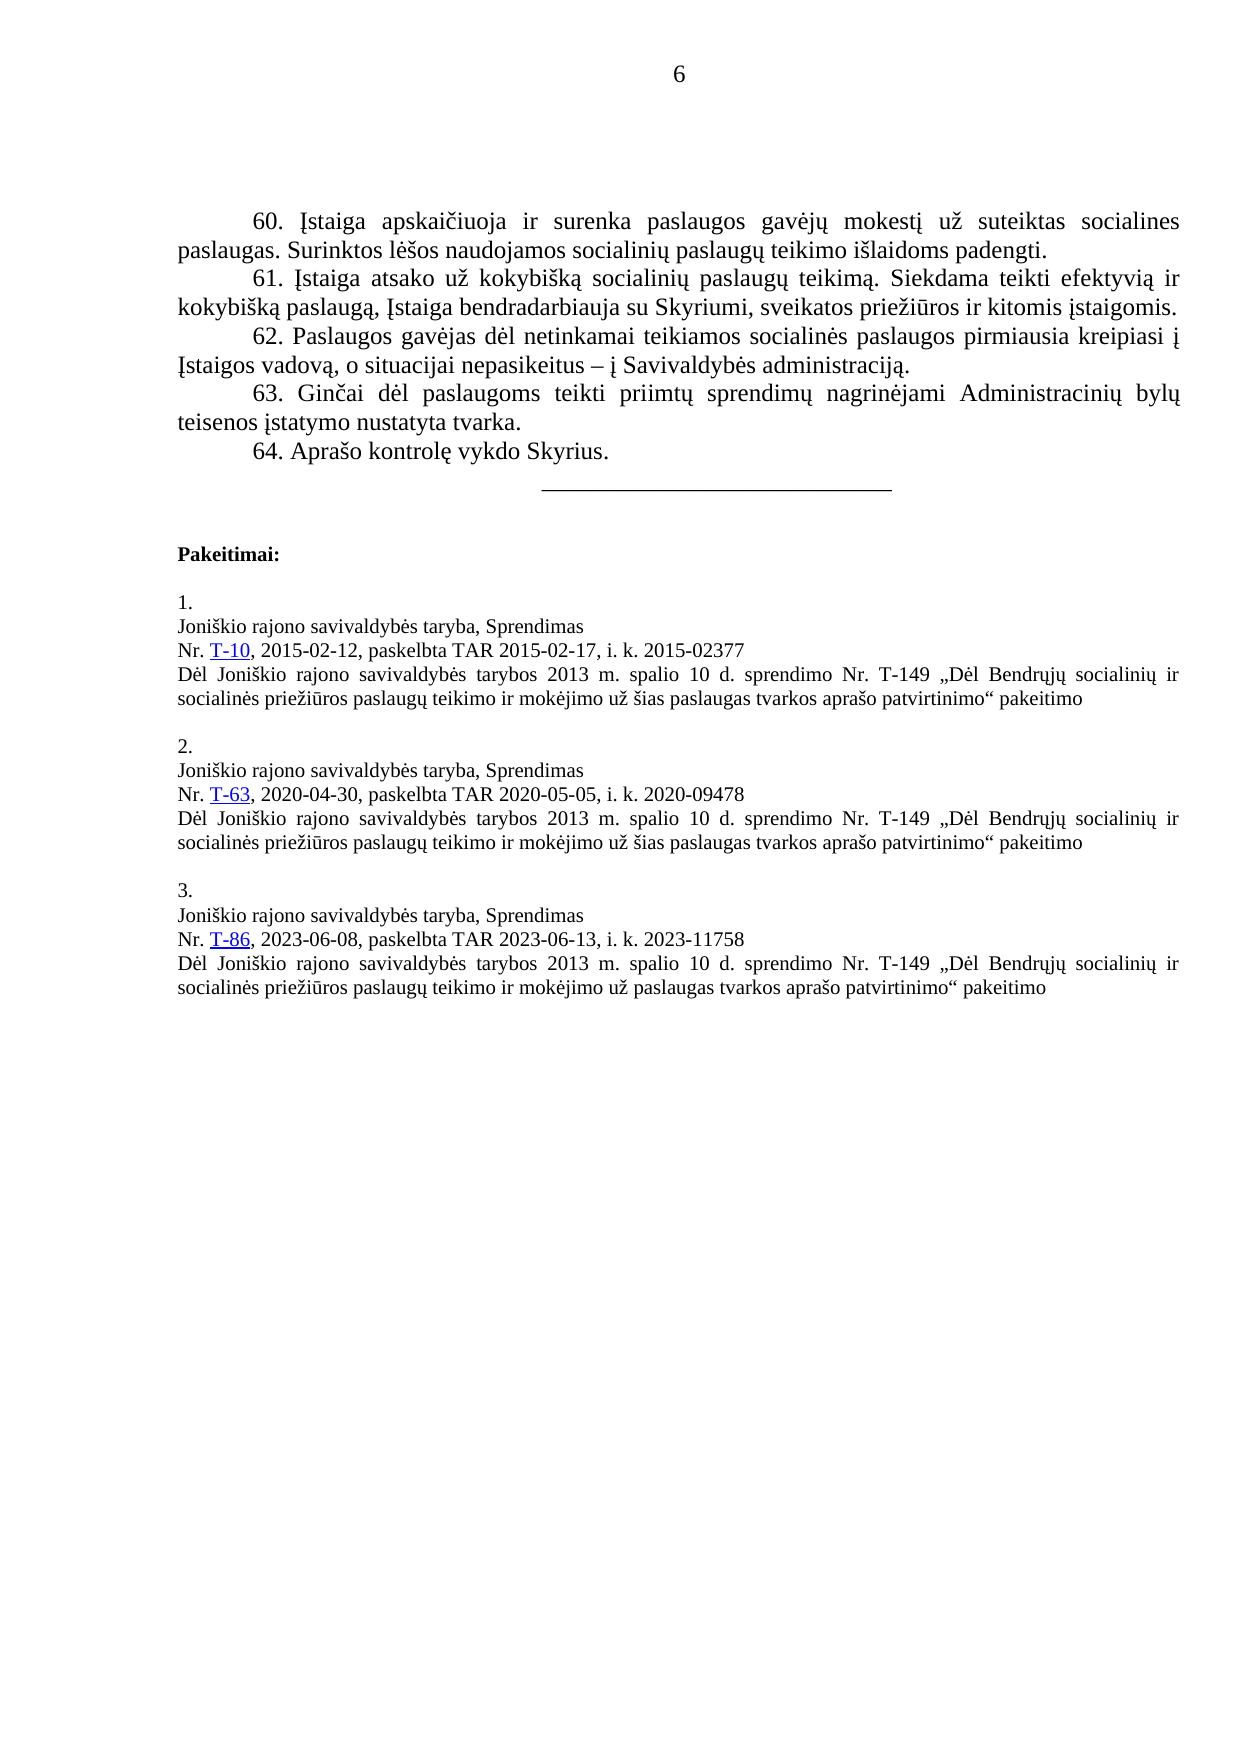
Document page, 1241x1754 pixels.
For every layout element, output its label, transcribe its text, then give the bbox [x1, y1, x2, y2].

text 60. Įstaiga apskaičiuoja ir surenka paslaugos gavėjų mokestį už suteiktas socialines paslaugas. Surinktos lėšos naudojamos socialinių paslaugų teikimo išlaidoms padengti. [177, 206, 1181, 263]
text Joniškio rajono savivaldybės taryba, Sprendimas [177, 614, 1181, 638]
text Nr. T-10, 2015-02-12, paskelbta TAR 2015-02-17, i. k. 2015-02377 [177, 638, 1181, 662]
text Nr. T-86, 2023-06-08, paskelbta TAR 2023-06-13, i. k. 2023-11758 [177, 927, 1181, 951]
text 1. [177, 590, 1181, 614]
text 64. Aprašo kontrolę vykdo Skyrius. [177, 436, 1181, 465]
text 2. [177, 734, 1181, 758]
text Nr. T-63, 2020-04-30, paskelbta TAR 2020-05-05, i. k. 2020-09478 [177, 782, 1181, 806]
text 63. Ginčai dėl paslaugoms teikti priimtų sprendimų nagrinėjami Administracinių bylų teisenos įstatymo nustatyta tvarka. [177, 378, 1181, 436]
text Dėl Joniškio rajono savivaldybės tarybos 2013 m. spalio 10 d. sprendimo Nr. T-149 „Dėl Bendrųjų socialinių ir socialinės priežiūros paslaugų teikimo ir mokėjimo už paslaugas tvarkos aprašo patvirtinimo“ pakeitimo [177, 951, 1181, 999]
text ____________________________ [177, 465, 1181, 493]
text Joniškio rajono savivaldybės taryba, Sprendimas [177, 758, 1181, 782]
text Pakeitimai: [177, 542, 1181, 566]
text 61. Įstaiga atsako už kokybišką socialinių paslaugų teikimą. Siekdama teikti efektyvią ir kokybišką paslaugą, Įstaiga bendradarbiauja su Skyriumi, sveikatos priežiūros ir kitomis įstaigomis. [177, 263, 1181, 321]
text 62. Paslaugos gavėjas dėl netinkamai teikiamos socialinės paslaugos pirmiausia kreipiasi į Įstaigos vadovą, o situacijai nepasikeitus – į Savivaldybės administraciją. [177, 321, 1181, 378]
text Dėl Joniškio rajono savivaldybės tarybos 2013 m. spalio 10 d. sprendimo Nr. T-149 „Dėl Bendrųjų socialinių ir socialinės priežiūros paslaugų teikimo ir mokėjimo už šias paslaugas tvarkos aprašo patvirtinimo“ pakeitimo [177, 662, 1181, 710]
text 3. [177, 878, 1181, 902]
text Joniškio rajono savivaldybės taryba, Sprendimas [177, 902, 1181, 927]
text Dėl Joniškio rajono savivaldybės tarybos 2013 m. spalio 10 d. sprendimo Nr. T-149 „Dėl Bendrųjų socialinių ir socialinės priežiūros paslaugų teikimo ir mokėjimo už šias paslaugas tvarkos aprašo patvirtinimo“ pakeitimo [177, 806, 1181, 854]
